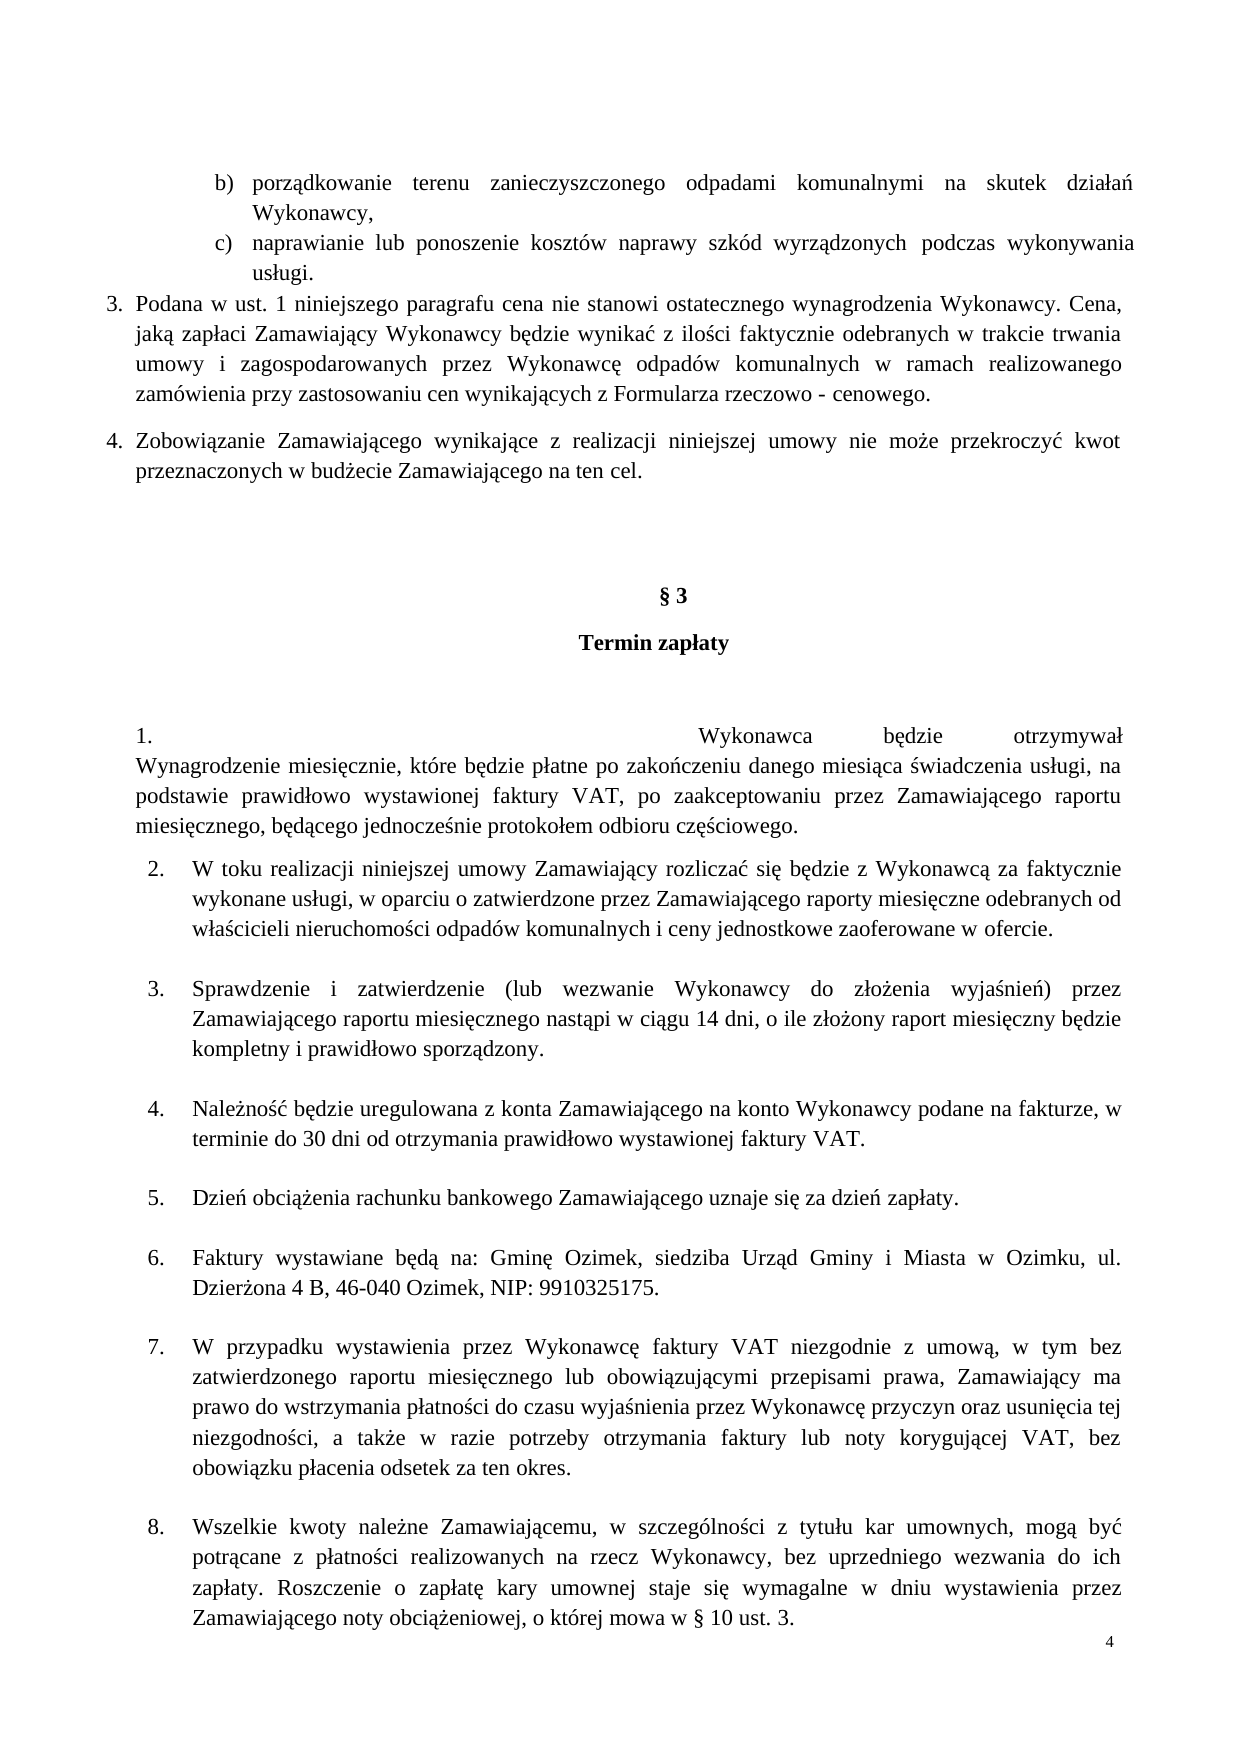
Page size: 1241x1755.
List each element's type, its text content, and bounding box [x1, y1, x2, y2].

subtitle § 3 [212, 582, 1134, 608]
list porządkowanie terenu zanieczyszczonego odpadami komunalnymi na skutek działań Wykonawcy, [214, 169, 1134, 225]
list naprawianie lub ponoszenie kosztów naprawy szkód wyrządzonych podczas wykonywania usługi. [214, 229, 1134, 286]
list Faktury wystawiane będą na: Gminę Ozimek, siedziba Urząd Gminy i Miasta w Ozimku, ul. Dzierżona 4 B, 46-040 Ozimek, NIP: 9910325175. [147, 1243, 1123, 1300]
list Sprawdzenie i zatwierdzenie (lub wezwanie Wykonawcy do złożenia wyjaśnień) przez Zamawiającego raportu miesięcznego nastąpi w ciągu 14 dni, o ile złożony raport miesięczny będzie kompletny i prawidłowo sporządzony. [147, 975, 1123, 1061]
list Wszelkie kwoty należne Zamawiającemu, w szczególności z tytułu kar umownych, mogą być potrącane z płatności realizowanych na rzecz Wykonawcy, bez uprzedniego wezwania do ich zapłaty. Roszczenie o zapłatę kary umownej staje się wymagalne w dniu wystawienia przez Zamawiającego noty obciążeniowej, o której mowa w § 10 ust. 3. [147, 1513, 1123, 1630]
list W toku realizacji niniejszej umowy Zamawiający rozliczać się będzie z Wykonawcą za faktycznie wykonane usługi, w oparciu o zatwierdzone przez Zamawiającego raporty miesięczne odebranych od właścicieli nieruchomości odpadów komunalnych i ceny jednostkowe zaoferowane w ofercie. [147, 855, 1123, 942]
list Zobowiązanie Zamawiającego wynikające z realizacji niniejszej umowy nie może przekroczyć kwot przeznaczonych w budżecie Zamawiającego na ten cel. [106, 427, 1122, 484]
list Podana w ust. 1 niniejszego paragrafu cena nie stanowi ostatecznego wynagrodzenia Wykonawcy. Cena, jaką zapłaci Zamawiający Wykonawcy będzie wynikać z ilości faktycznie odebranych w trakcie trwania umowy i zagospodarowanych przez Wykonawcę odpadów komunalnych w ramach realizowanego zamówienia przy zastosowaniu cen wynikających z Formularza rzeczowo - cenowego. [106, 290, 1123, 407]
list Należność będzie uregulowana z konta Zamawiającego na konto Wykonawcy podane na fakturze, w terminie do 30 dni od otrzymania prawidłowo wystawionej faktury VAT. [147, 1094, 1123, 1151]
list Wykonawca będzie otrzymywał Wynagrodzenie miesięcznie, które będzie płatne po zakończeniu danego miesiąca świadczenia usługi, na podstawie prawidłowo wystawionej faktury VAT, po zaakceptowaniu przez Zamawiającego raportu miesięcznego, będącego jednocześnie protokołem odbioru częściowego. [135, 722, 1123, 839]
text Termin zapłaty [212, 629, 1095, 655]
list Dzień obciążenia rachunku bankowego Zamawiającego uznaje się za dzień zapłaty. [147, 1184, 1134, 1211]
list W przypadku wystawienia przez Wykonawcę faktury VAT niezgodnie z umową, w tym bez zatwierdzonego raportu miesięcznego lub obowiązującymi przepisami prawa, Zamawiający ma prawo do wstrzymania płatności do czasu wyjaśnienia przez Wykonawcę przyczyn oraz usunięcia tej niezgodności, a także w razie potrzeby otrzymania faktury lub noty korygującej VAT, bez obowiązku płacenia odsetek za ten okres. [147, 1333, 1123, 1480]
